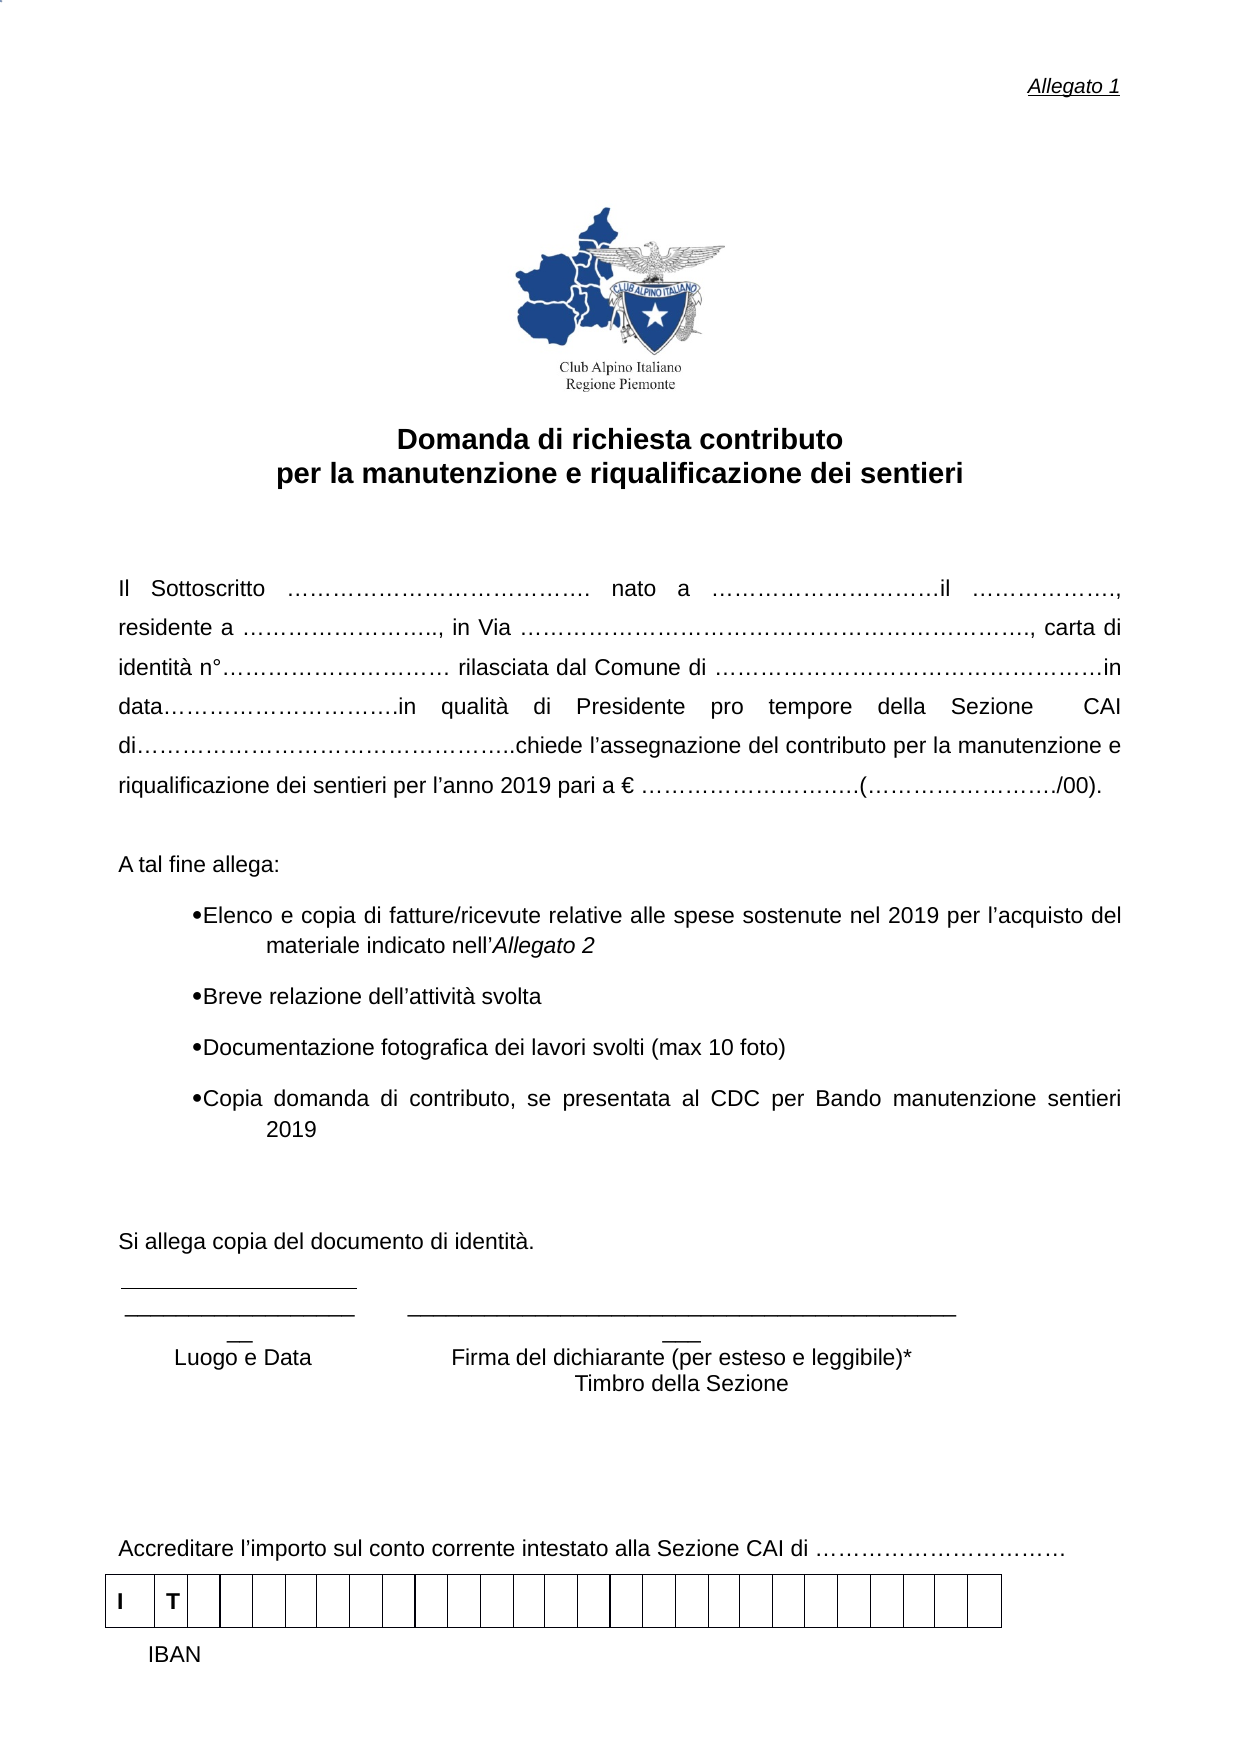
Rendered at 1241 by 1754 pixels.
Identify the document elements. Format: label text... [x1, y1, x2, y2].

table_header [968, 1575, 1001, 1627]
list Copia domanda di contributo, se presentata al CDC per Bando manutenzione sentieri 2019 [193, 1085, 1122, 1142]
table_header [383, 1575, 414, 1627]
table_header [545, 1575, 577, 1627]
table_header [221, 1575, 252, 1627]
table_header [317, 1575, 349, 1627]
table_header [643, 1575, 675, 1627]
text IBAN [148, 1641, 1122, 1667]
text A tal fine allega: [118, 851, 1122, 877]
table_header [448, 1575, 480, 1627]
table_header T [155, 1575, 187, 1627]
list Breve relazione dell’attività svolta [193, 983, 1122, 1009]
table_header [253, 1575, 285, 1627]
table_header [611, 1575, 642, 1627]
list Documentazione fotografica dei lavori svolti (max 10 foto) [193, 1034, 1122, 1061]
table_header [350, 1575, 382, 1627]
table_header [514, 1575, 544, 1627]
table_header ____________________ Luogo e Data [110, 1265, 369, 1397]
table_header [904, 1575, 934, 1627]
text per la manutenzione e riqualificazione dei sentieri [118, 456, 1122, 489]
text Si allega copia del documento di identità. [118, 1228, 1122, 1254]
table_header [578, 1575, 609, 1627]
table_header [838, 1575, 870, 1627]
table_header [871, 1575, 903, 1627]
table_header [286, 1575, 316, 1627]
table_cell [110, 1397, 969, 1444]
list Elenco e copia di fatture/ricevute relative alle spese sostenute nel 2019 per l’acquisto del materiale indicato nell’Allegato 2 [193, 902, 1122, 958]
table_header I [106, 1575, 154, 1627]
table_header [805, 1575, 837, 1627]
text Domanda di richiesta contributo [118, 422, 1122, 456]
table_header [709, 1575, 739, 1627]
table_header [369, 1265, 394, 1397]
text Accreditare l’importo sul conto corrente intestato alla Sezione CAI di …………………………… [118, 1534, 1122, 1561]
table_header [188, 1575, 219, 1627]
table_header [481, 1575, 513, 1627]
table_header [740, 1575, 772, 1627]
table_header ______________________________________________ Firma del dichiarante (per esteso e leggibile)* Timbro della Sezione [394, 1265, 969, 1397]
text Il Sottoscritto …………………………………. nato a …………………………il ………………., residente a …………………….., in Via …………………………………………………………., carta di identità n°………………………… rilasciata dal Comune di ……………………………………………in data………………………….in qualità di Presidente pro tempore della Sezione CAI di…………………………………………..chiede l’assegnazione del contributo per la manutenzione e riqualificazione dei sentieri per l’anno 2019 pari a € …………………….….(……………………./00). [118, 574, 1122, 798]
table_header [773, 1575, 804, 1627]
table_header [676, 1575, 708, 1627]
table_header [935, 1575, 967, 1627]
table_header [416, 1575, 447, 1627]
